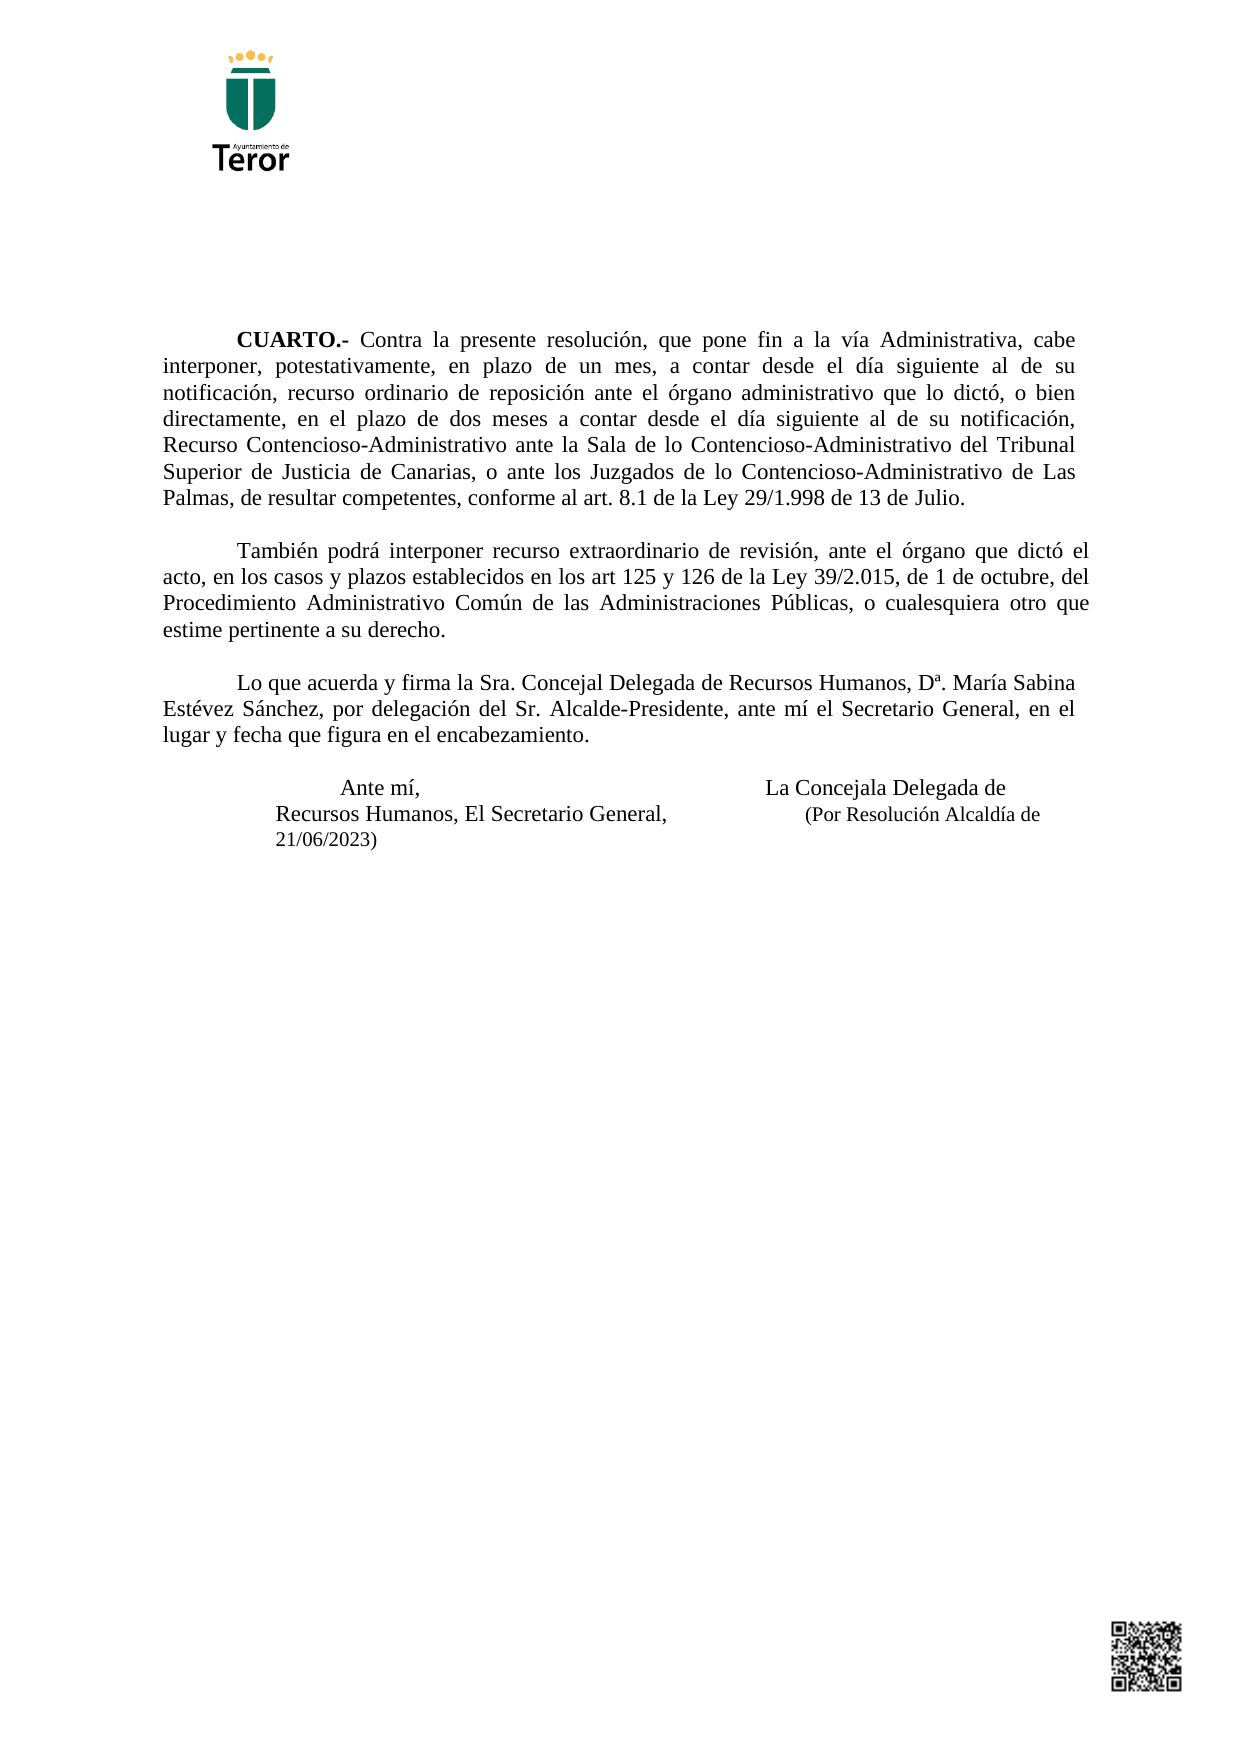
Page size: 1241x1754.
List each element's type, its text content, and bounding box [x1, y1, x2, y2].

text Lo que acuerda y firma la Sra. Concejal Delegada de Recursos Humanos, Dª. María Sabina Estévez Sánchez, por delegación del Sr. Alcalde-Presidente, ante mí el Secretario General, en el lugar y fecha que figura en el encabezamiento. [163, 668, 1077, 748]
text Ante mí, La Concejala Delegada de Recursos Humanos, El Secretario General, (Por Resolución Alcaldía de 21/06/2023) [275, 774, 1049, 851]
text También podrá interponer recurso extraordinario de revisión, ante el órgano que dictó el acto, en los casos y plazos establecidos en los art 125 y 126 de la Ley 39/2.015, de 1 de octubre, del Procedimiento Administrativo Común de las Administraciones Públicas, o cualesquiera otro que estime pertinente a su derecho. [163, 537, 1091, 642]
text CUARTO.- Contra la presente resolución, que pone fin a la vía Administrativa, cabe interponer, potestativamente, en plazo de un mes, a contar desde el día siguiente al de su notificación, recurso ordinario de reposición ante el órgano administrativo que lo dictó, o bien directamente, en el plazo de dos meses a contar desde el día siguiente al de su notificación, Recurso Contencioso-Administrativo ante la Sala de lo Contencioso-Administrativo del Tribunal Superior de Justicia de Canarias, o ante los Juzgados de lo Contencioso-Administrativo de Las Palmas, de resultar competentes, conforme al art. 8.1 de la Ley 29/1.998 de 13 de Julio. [163, 326, 1077, 510]
